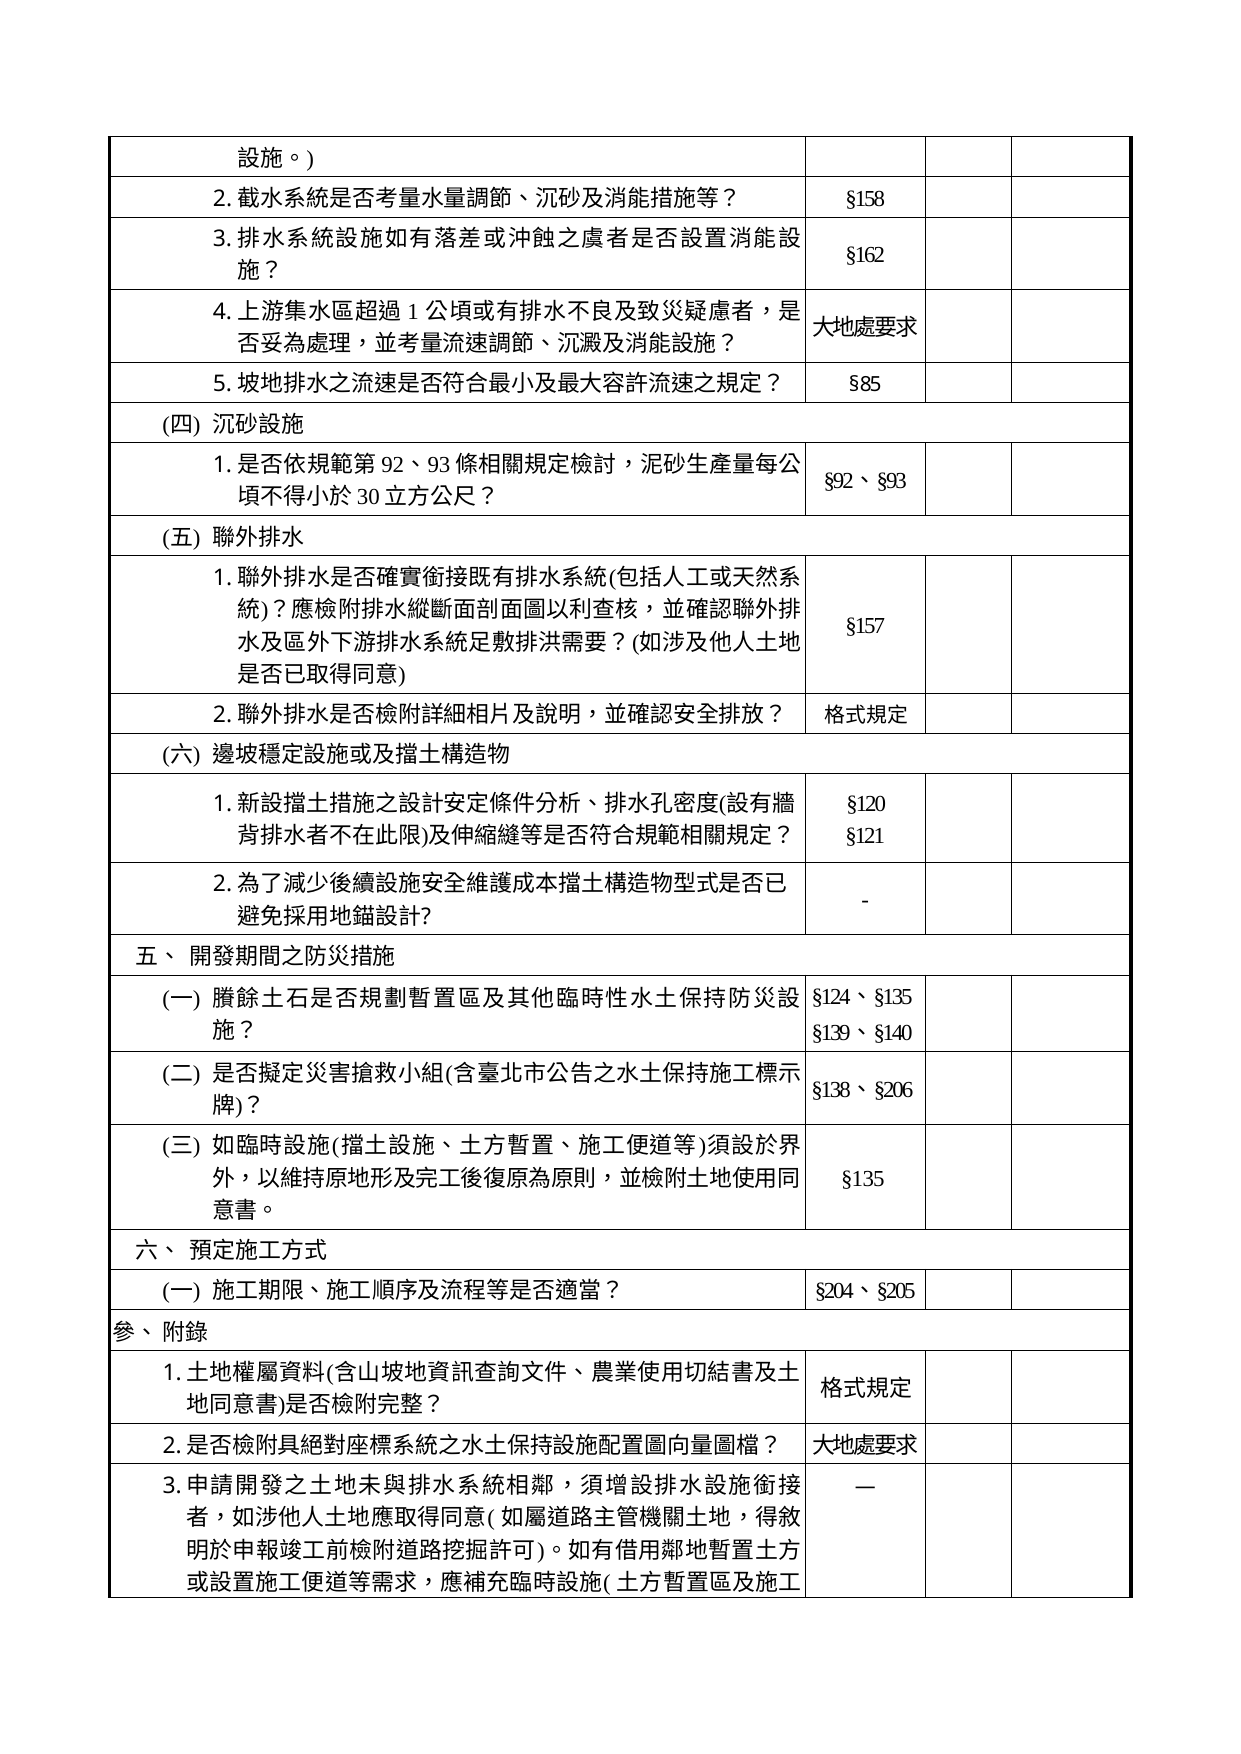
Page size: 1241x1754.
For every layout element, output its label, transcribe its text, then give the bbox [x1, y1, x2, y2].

table_cell §157 [806, 556, 925, 692]
table_cell [1012, 1351, 1129, 1423]
table_cell 聯外排水是否檢附詳細相片及說明，並確認安全排放？ [111, 694, 805, 733]
table_cell [926, 177, 1011, 216]
table_cell [1012, 694, 1129, 733]
table_cell [1012, 218, 1129, 289]
table_cell 邊坡穩定設施或及擋土構造物 [111, 734, 1129, 773]
table_cell [926, 290, 1011, 362]
table_cell 是否檢附具絕對座標系統之水土保持設施配置圖向量圖檔？ [111, 1424, 805, 1463]
table_cell [926, 556, 1011, 692]
table_cell 開發期間之防災措施 [111, 935, 1129, 974]
table_cell 格式規定 [806, 1351, 925, 1423]
table_cell [1012, 443, 1129, 515]
table_cell 為了減少後續設施安全維護成本擋土構造物型式是否已避免採用地錨設計? [111, 863, 805, 934]
table_cell 上游集水區超過1 公頃或有排水不良及致災疑慮者，是否妥為處理，並考量流速調節、沉澱及消能設施？ [111, 290, 805, 362]
table_cell [926, 137, 1011, 176]
table_cell [926, 1125, 1011, 1228]
table_cell §204、§205 [806, 1270, 925, 1309]
table_cell 賸餘土石是否規劃暫置區及其他臨時性水土保持防災設施？ [111, 976, 805, 1051]
table_cell §135 [806, 1125, 925, 1228]
table_cell [926, 1424, 1011, 1463]
table_cell [1012, 863, 1129, 934]
table_cell [926, 694, 1011, 733]
table_cell 排水系統設施如有落差或沖蝕之虞者是否設置消能設施？ [111, 218, 805, 289]
table_cell §124、§135 §139、§140 [806, 976, 925, 1051]
table_cell 坡地排水之流速是否符合最小及最大容許流速之規定？ [111, 363, 805, 402]
table_cell [1012, 1464, 1129, 1597]
table_cell §92、§93 [806, 443, 925, 515]
table_cell [1012, 137, 1129, 176]
table_cell §162 [806, 218, 925, 289]
table_cell 如臨時設施(擋土設施、土方暫置、施工便道等)須設於界外，以維持原地形及完工後復原為原則，並檢附土地使用同意書。 [111, 1125, 805, 1228]
table_cell [926, 218, 1011, 289]
table_cell 施工期限、施工順序及流程等是否適當？ [111, 1270, 805, 1309]
table_cell [806, 137, 925, 176]
table_cell [1012, 290, 1129, 362]
table_cell 預定施工方式 [111, 1230, 1129, 1269]
table_cell 聯外排水是否確實銜接既有排水系統(包括人工或天然系統)？應檢附排水縱斷面剖面圖以利查核，並確認聯外排水及區外下游排水系統足敷排洪需要？(如涉及他人土地是否已取得同意) [111, 556, 805, 692]
table_cell [926, 1464, 1011, 1597]
table_cell 聯外排水 [111, 516, 1129, 555]
table_cell 大地處要求 [806, 290, 925, 362]
table_cell 截水系統是否考量水量調節、沉砂及消能措施等？ [111, 177, 805, 216]
table_cell 是否依規範第92、93條相關規定檢討，泥砂生產量每公頃不得小於30立方公尺？ [111, 443, 805, 515]
table_cell 新設擋土措施之設計安定條件分析、排水孔密度(設有牆背排水者不在此限)及伸縮縫等是否符合規範相關規定？ [111, 774, 805, 862]
table_cell 沉砂設施 [111, 403, 1129, 442]
table_cell [1012, 774, 1129, 862]
table_cell — [806, 1464, 925, 1597]
table_cell [926, 363, 1011, 402]
table_cell [926, 1351, 1011, 1423]
table_cell [1012, 177, 1129, 216]
table_cell 設施。) [111, 137, 805, 176]
table_cell [1012, 976, 1129, 1051]
table_cell [926, 1270, 1011, 1309]
table_cell [926, 774, 1011, 862]
table_cell [926, 863, 1011, 934]
table_cell §138、§206 [806, 1052, 925, 1123]
table_cell 是否擬定災害搶救小組(含臺北市公告之水土保持施工標示牌)？ [111, 1052, 805, 1123]
table_cell §158 [806, 177, 925, 216]
table_cell [1012, 1270, 1129, 1309]
table_cell [1012, 1052, 1129, 1123]
table_cell [1012, 1424, 1129, 1463]
table_cell [926, 443, 1011, 515]
table_cell - [806, 863, 925, 934]
table_cell 土地權屬資料(含山坡地資訊查詢文件、農業使用切結書及土地同意書)是否檢附完整？ [111, 1351, 805, 1423]
table_cell §120 §121 [806, 774, 925, 862]
table_cell [1012, 363, 1129, 402]
table_cell §85 [806, 363, 925, 402]
table_cell [1012, 556, 1129, 692]
table_cell [926, 976, 1011, 1051]
table_cell 附錄 [111, 1310, 1129, 1350]
table_cell 格式規定 [806, 694, 925, 733]
table_cell [1012, 1125, 1129, 1228]
table_cell 大地處要求 [806, 1424, 925, 1463]
table_cell [926, 1052, 1011, 1123]
table_cell 申請開發之土地未與排水系統相鄰，須增設排水設施銜接者，如涉他人土地應取得同意( 如屬道路主管機關土地，得敘明於申報竣工前檢附道路挖掘許可)。如有借用鄰地暫置土方或設置施工便道等需求，應補充臨時設施( 土方暫置區及施工 [111, 1464, 805, 1597]
